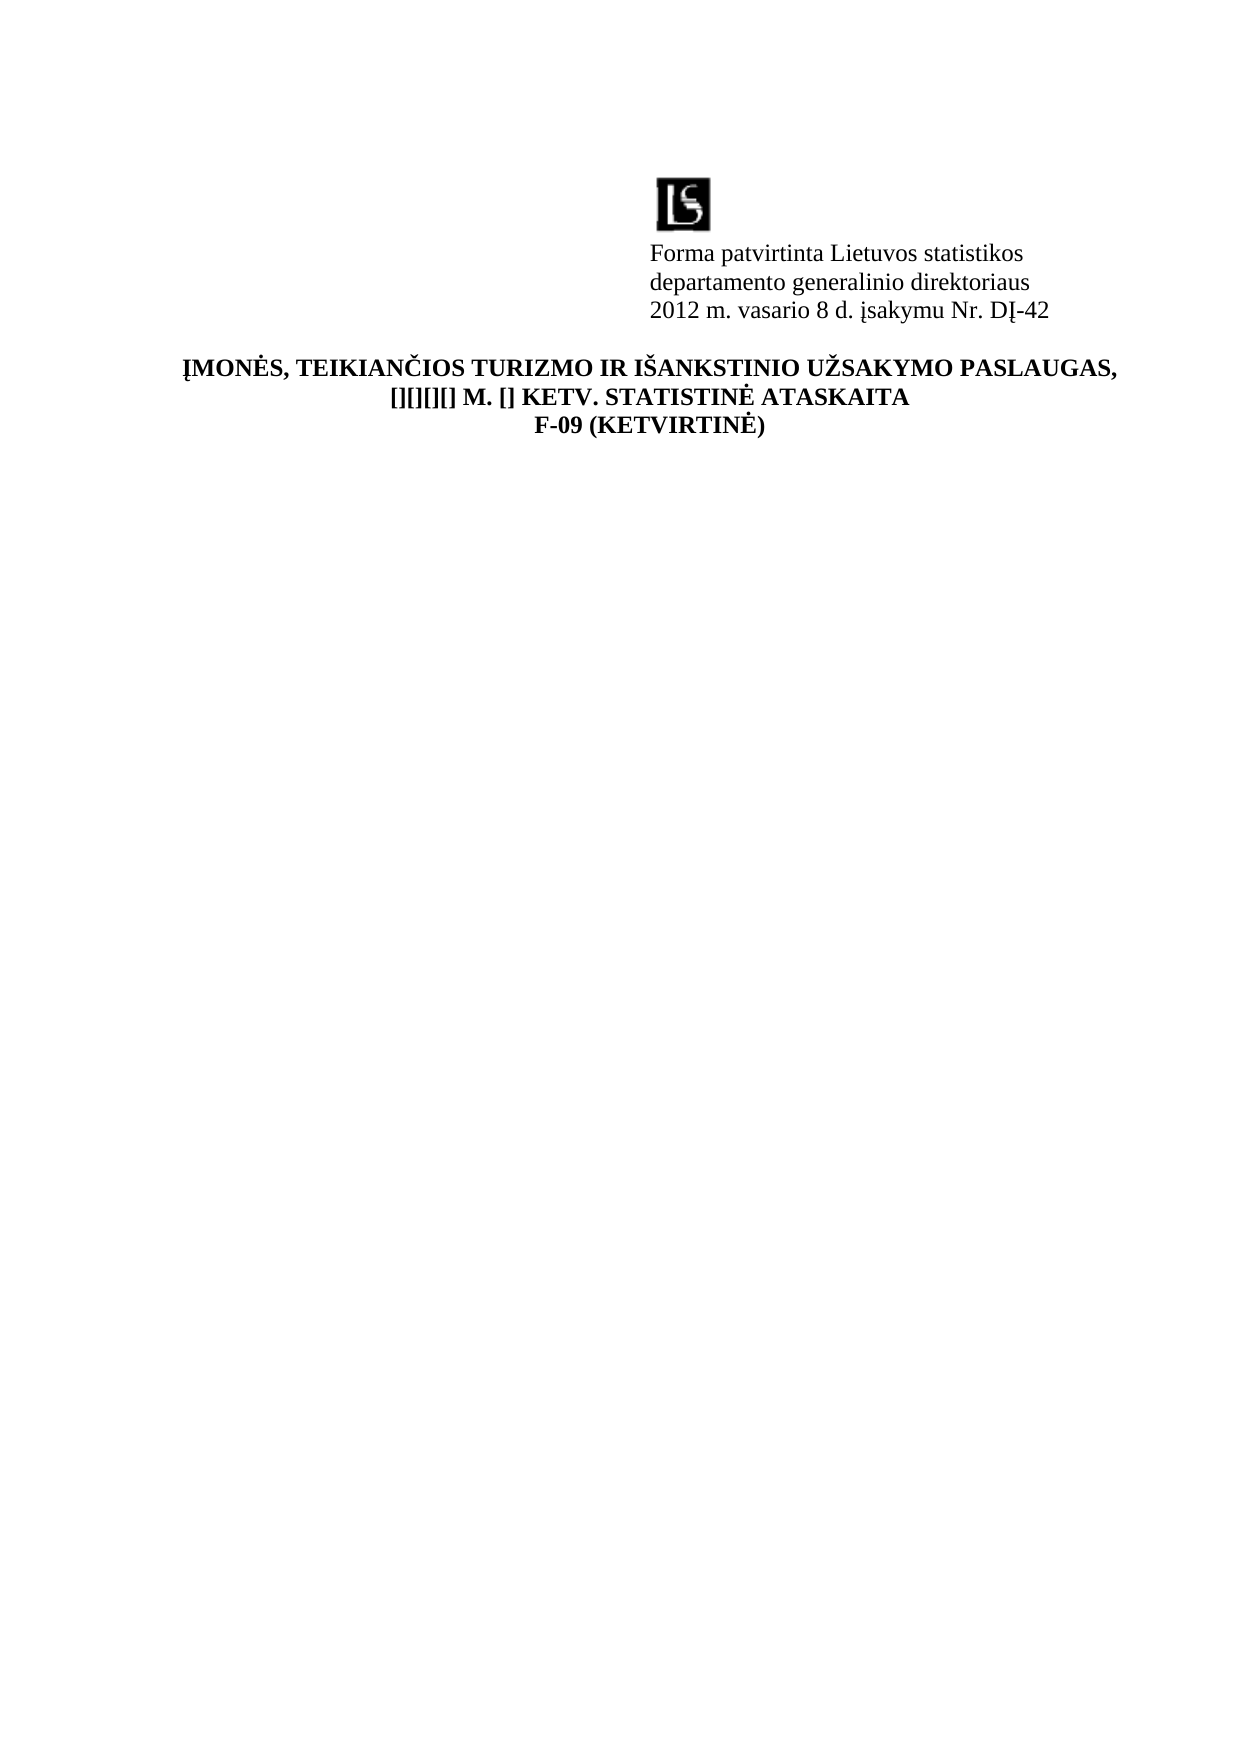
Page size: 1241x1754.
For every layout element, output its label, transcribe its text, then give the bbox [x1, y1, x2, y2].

text ĮMONĖS, TEIKIANČIOS TURIZMO IR IŠANKSTINIO UŽSAKYMO PASLAUGAS, [177, 353, 1122, 382]
text Forma patvirtinta Lietuvos statistikos [649, 238, 1122, 267]
text (Statistikos departamento ženklas) [649, 148, 1122, 238]
text F-09 (KETVIRTINĖ) [177, 411, 1122, 439]
text [][][][] M. [] KETV. STATISTINĖ ATASKAITA [177, 382, 1122, 411]
text 2012 m. vasario 8 d. įsakymu Nr. DĮ-42 [649, 296, 1122, 324]
text departamento generalinio direktoriaus [649, 267, 1122, 296]
